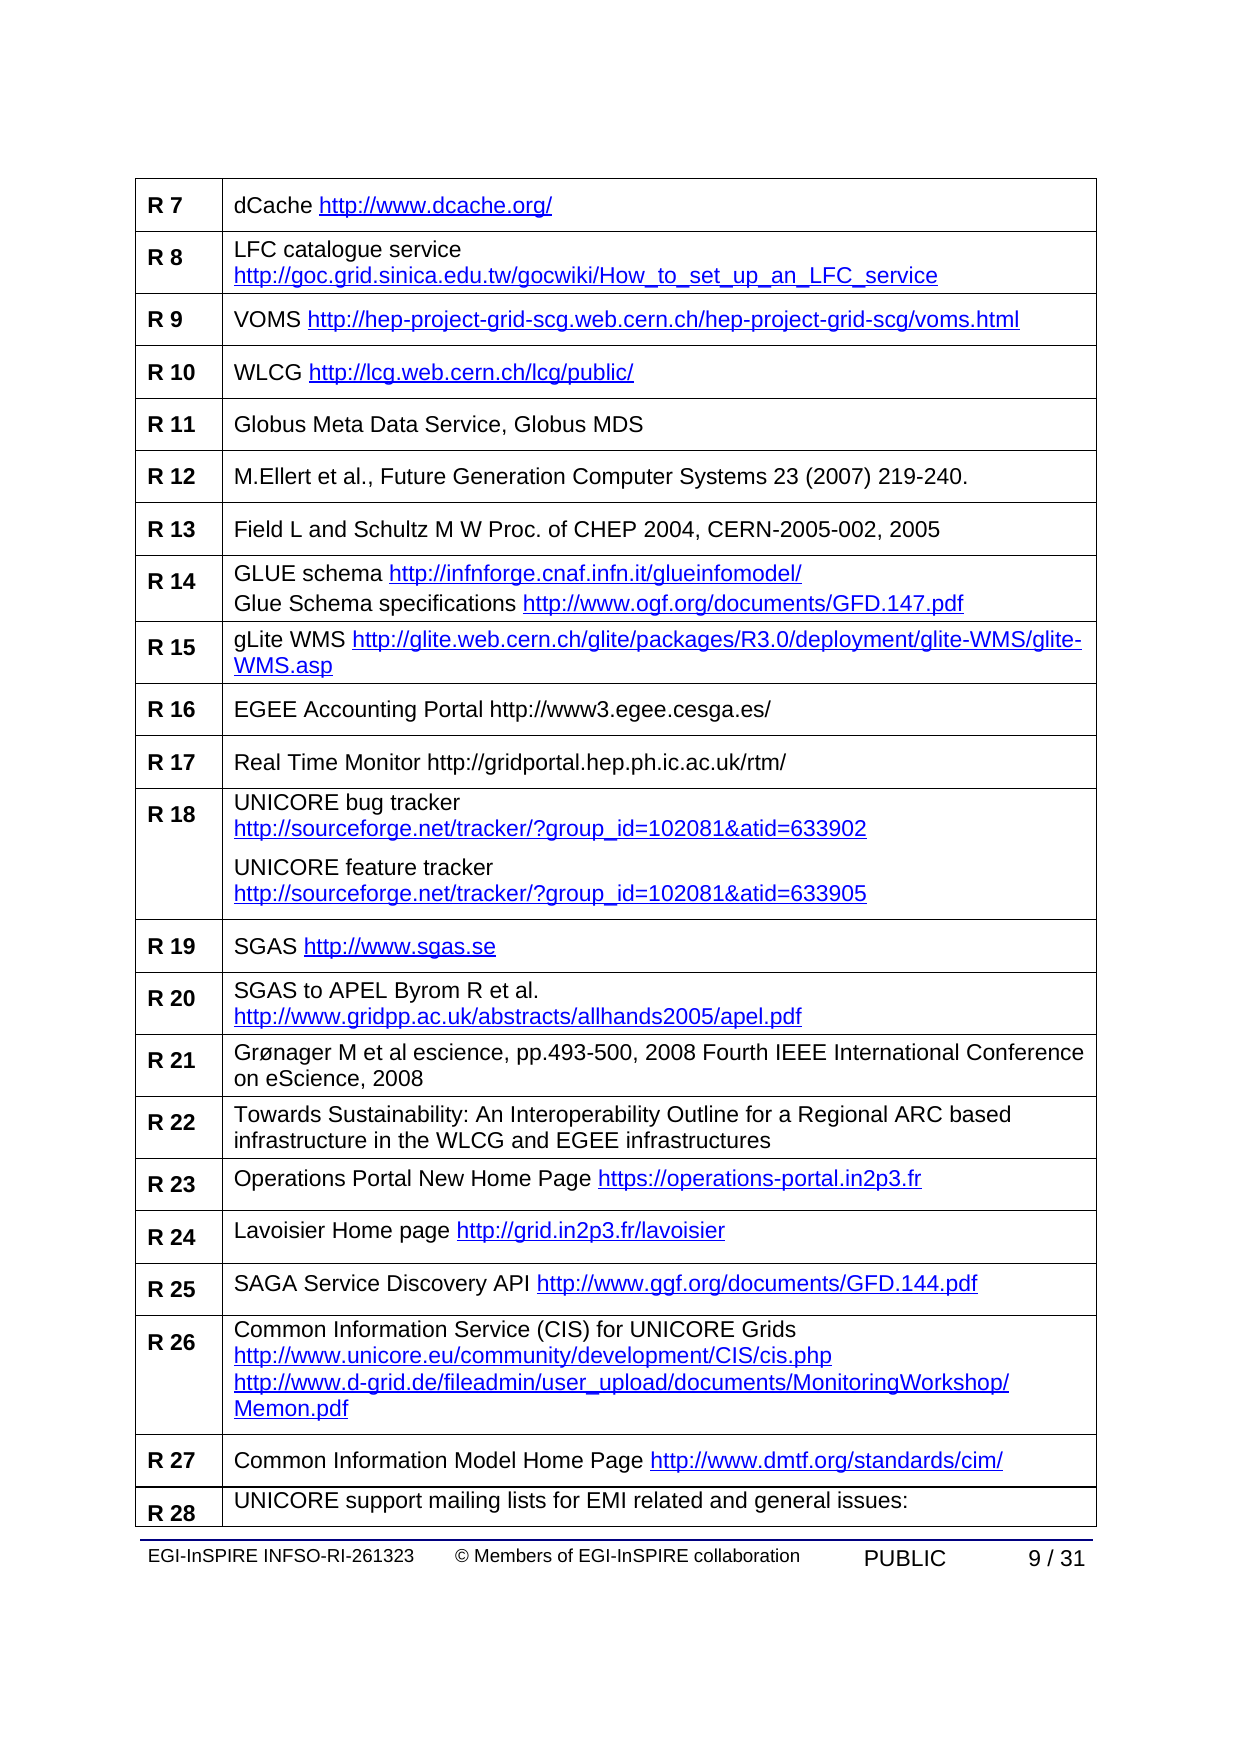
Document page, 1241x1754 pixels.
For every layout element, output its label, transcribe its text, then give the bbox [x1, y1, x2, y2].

table_cell R 19 [136, 920, 222, 972]
table_cell R 28 [136, 1488, 222, 1526]
table_cell R 11 [136, 399, 222, 450]
table_cell R 20 [136, 973, 222, 1034]
table_cell Real Time Monitor http://gridportal.hep.ph.ic.ac.uk/rtm/ [223, 736, 1096, 788]
table_cell LFC catalogue service http://goc.grid.sinica.edu.tw/gocwiki/How_to_set_up_an_LFC_service [223, 232, 1096, 293]
table_cell R 12 [136, 451, 222, 502]
table_cell R 16 [136, 684, 222, 735]
table_cell Common Information Service (CIS) for UNICORE Grids http://www.unicore.eu/community/development/CIS/cis.php http://www.d-grid.de/fileadmin/user_upload/documents/MonitoringWorkshop/Memon.pdf [223, 1316, 1096, 1434]
table_cell Operations Portal New Home Page https://operations-portal.in2p3.fr [223, 1159, 1096, 1210]
table_cell Towards Sustainability: An Interoperability Outline for a Regional ARC based infrastructure in the WLCG and EGEE infrastructures [223, 1097, 1096, 1158]
table_cell R 25 [136, 1264, 222, 1315]
table_cell R 7 [136, 179, 222, 231]
table_cell R 22 [136, 1097, 222, 1158]
table_cell dCache http://www.dcache.org/ [223, 179, 1096, 231]
table_cell R 9 [136, 294, 222, 345]
table_cell R 15 [136, 622, 222, 683]
table_cell SGAS to APEL Byrom R et al. http://www.gridpp.ac.uk/abstracts/allhands2005/apel.pdf [223, 973, 1096, 1034]
table_cell R 27 [136, 1435, 222, 1486]
table_cell WLCG http://lcg.web.cern.ch/lcg/public/ [223, 346, 1096, 397]
table_cell R 18 [136, 789, 222, 919]
table_cell Globus Meta Data Service, Globus MDS [223, 399, 1096, 450]
table_cell R 8 [136, 232, 222, 293]
table_cell Grønager M et al escience, pp.493-500, 2008 Fourth IEEE International Conference on eScience, 2008 [223, 1035, 1096, 1096]
table_cell SAGA Service Discovery API http://www.ggf.org/documents/GFD.144.pdf [223, 1264, 1096, 1315]
table_cell R 13 [136, 503, 222, 554]
table_cell gLite WMS http://glite.web.cern.ch/glite/packages/R3.0/deployment/glite-WMS/glite-WMS.asp [223, 622, 1096, 683]
table_cell R 24 [136, 1211, 222, 1263]
table_cell Lavoisier Home page http://grid.in2p3.fr/lavoisier [223, 1211, 1096, 1263]
table_cell GLUE schema http://infnforge.cnaf.infn.it/glueinfomodel/ Glue Schema specifications http://www.ogf.org/documents/GFD.147.pdf [223, 556, 1096, 621]
table_cell R 21 [136, 1035, 222, 1096]
table_cell EGEE Accounting Portal http://www3.egee.cesga.es/ [223, 684, 1096, 735]
table_cell R 26 [136, 1316, 222, 1434]
table_cell R 14 [136, 556, 222, 621]
table_cell R 17 [136, 736, 222, 788]
table_cell UNICORE bug tracker http://sourceforge.net/tracker/?group_id=102081&atid=633902 UNICORE feature tracker http://sourceforge.net/tracker/?group_id=102081&atid=633905 [223, 789, 1096, 919]
table_cell R 23 [136, 1159, 222, 1210]
table_cell VOMS http://hep-project-grid-scg.web.cern.ch/hep-project-grid-scg/voms.html [223, 294, 1096, 345]
table_cell SGAS http://www.sgas.se [223, 920, 1096, 972]
table_cell UNICORE support mailing lists for EMI related and general issues: [223, 1488, 1096, 1526]
table_cell M.Ellert et al., Future Generation Computer Systems 23 (2007) 219-240. [223, 451, 1096, 502]
table_cell Common Information Model Home Page http://www.dmtf.org/standards/cim/ [223, 1435, 1096, 1486]
table_cell R 10 [136, 346, 222, 397]
table_cell Field L and Schultz M W Proc. of CHEP 2004, CERN-2005-002, 2005 [223, 503, 1096, 554]
